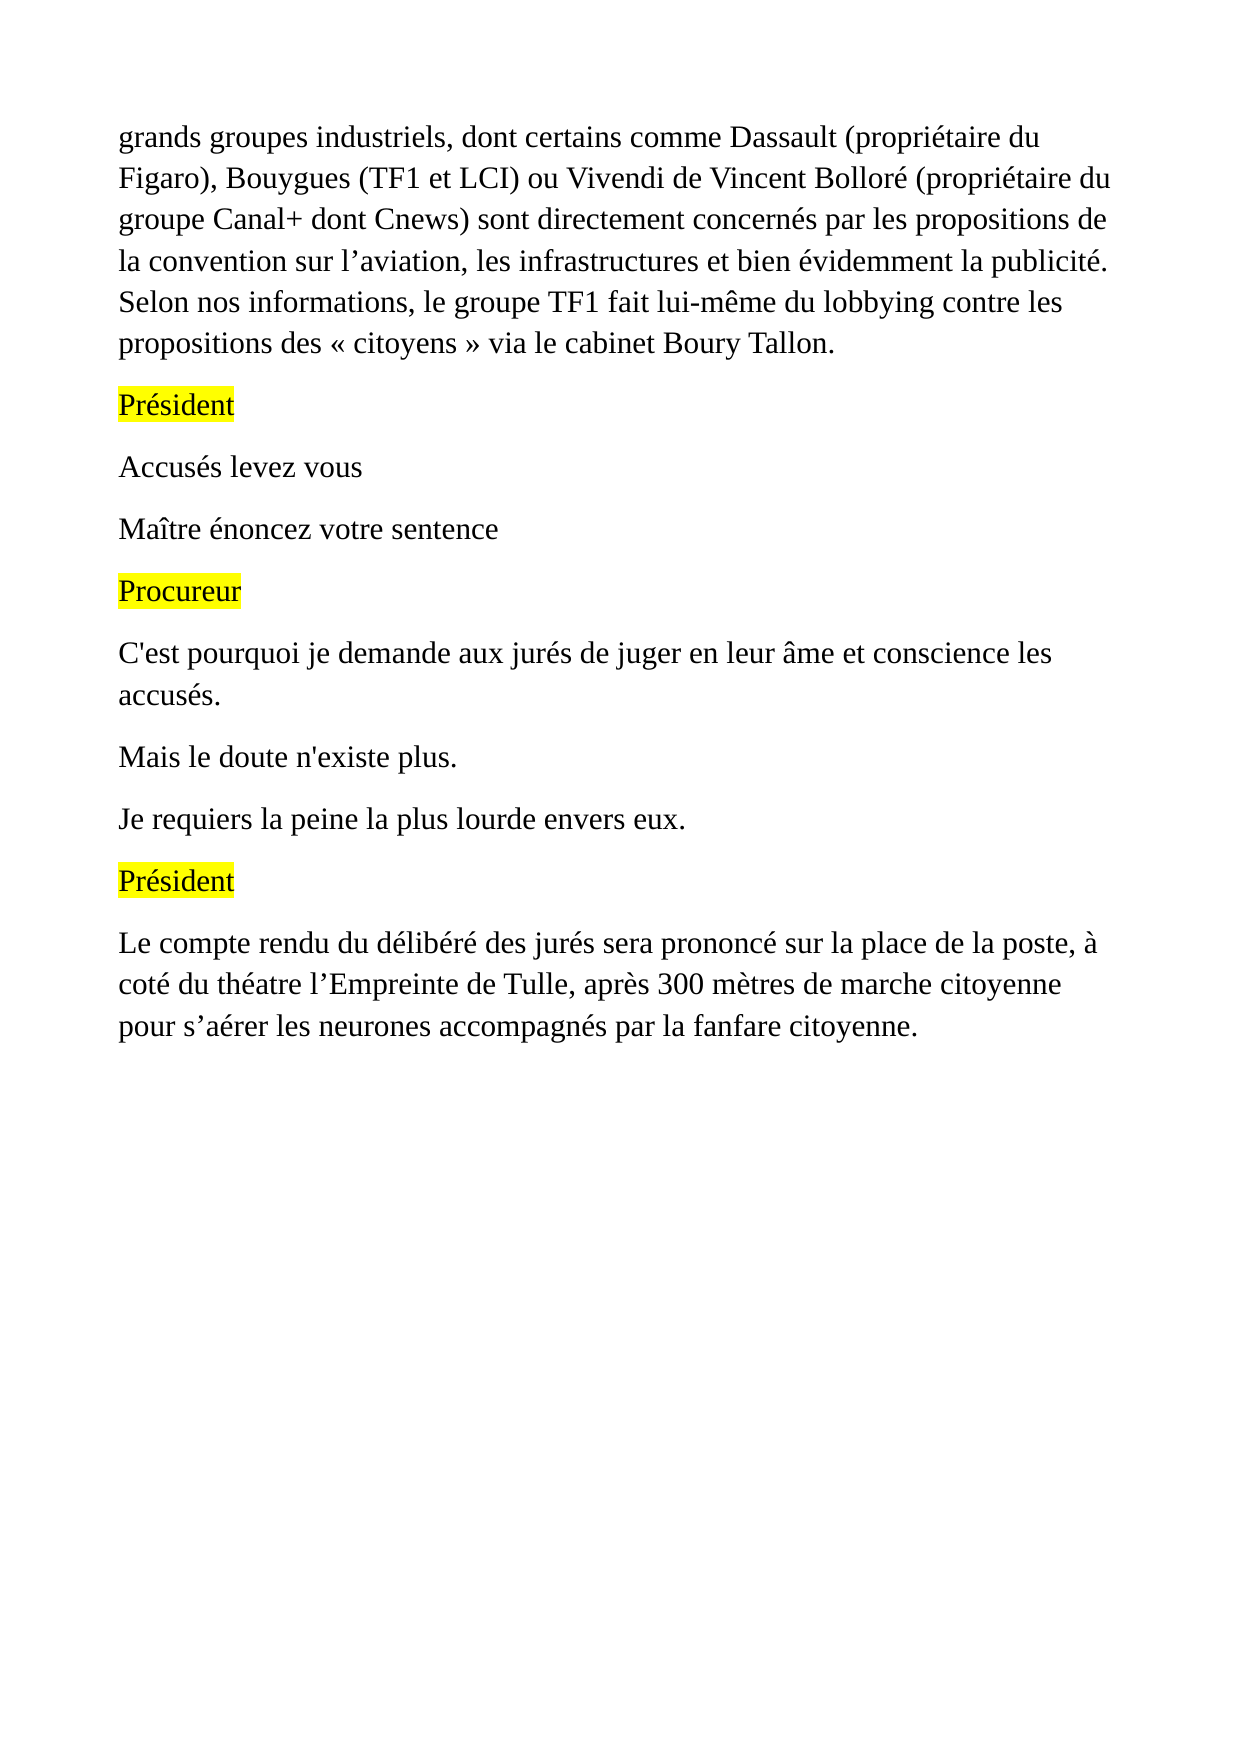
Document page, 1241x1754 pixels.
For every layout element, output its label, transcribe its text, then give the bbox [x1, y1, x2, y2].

text Mais le doute n'existe plus. [118, 738, 1122, 774]
text Président [118, 386, 1122, 422]
text Procureur [118, 573, 1122, 609]
text Maître énoncez votre sentence [118, 511, 1122, 547]
text Je requiers la peine la plus lourde envers eux. [118, 800, 1122, 836]
text Accusés levez vous [118, 448, 1122, 484]
text C'est pourquoi je demande aux jurés de juger en leur âme et conscience les accusés. [118, 635, 1122, 712]
text Président [118, 862, 1122, 898]
text Le compte rendu du délibéré des jurés sera prononcé sur la place de la poste, à coté du théatre l’Empreinte de Tulle, après 300 mètres de marche citoyenne pour s’aérer les neurones accompagnés par la fanfare citoyenne. [118, 924, 1122, 1043]
text grands groupes industriels, dont certains comme Dassault (propriétaire du Figaro), Bouygues (TF1 et LCI) ou Vivendi de Vincent Bolloré (propriétaire du groupe Canal+ dont Cnews) sont directement concernés par les propositions de la convention sur l’aviation, les infrastructures et bien évidemment la publicité. Selon nos informations, le groupe TF1 fait lui-même du lobbying contre les propositions des « citoyens » via le cabinet Boury Tallon. [118, 118, 1122, 360]
